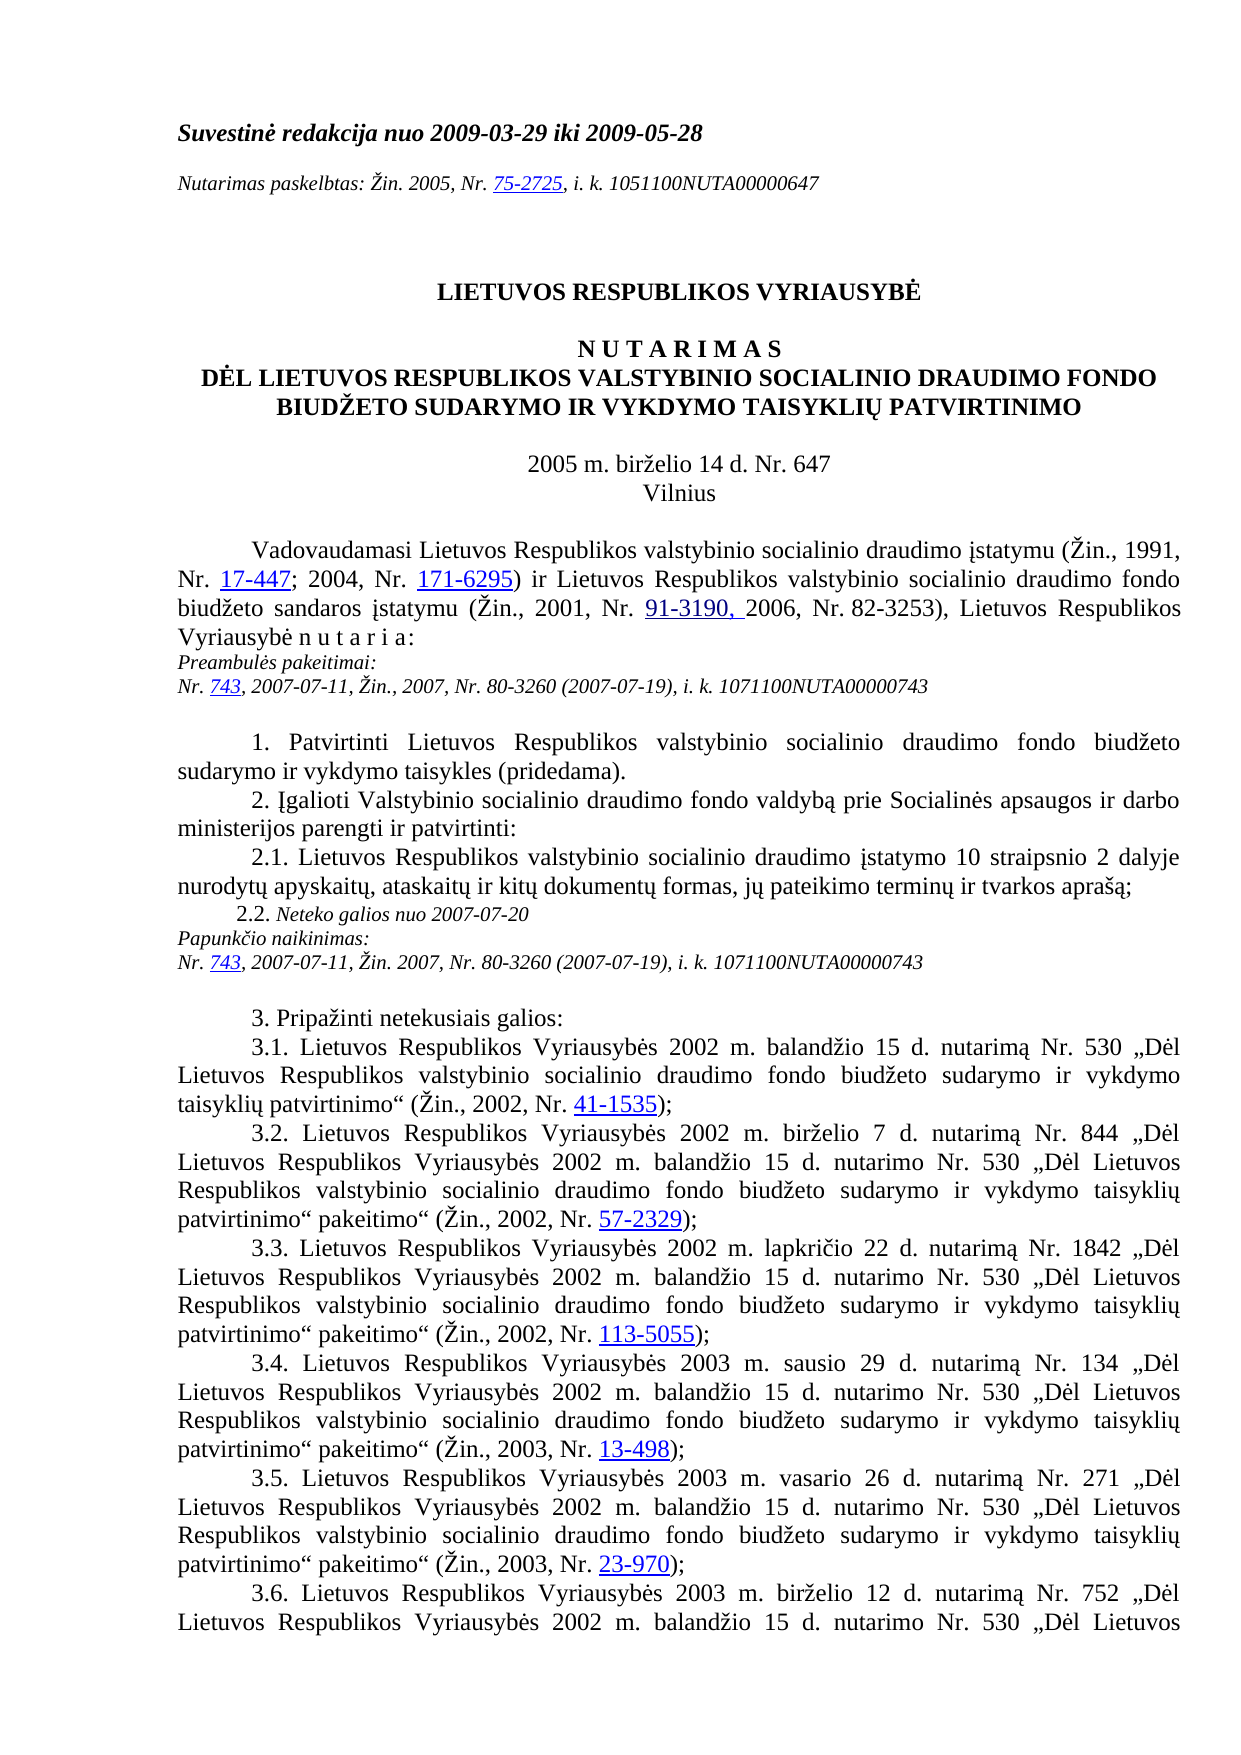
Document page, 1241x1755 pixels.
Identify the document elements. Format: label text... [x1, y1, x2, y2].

text Suvestinė redakcija nuo 2009-03-29 iki 2009-05-28 [177, 118, 1181, 147]
text LIETUVOS RESPUBLIKOS VYRIAUSYBĖ [177, 277, 1181, 305]
text Preambulės pakeitimai: [177, 650, 1181, 674]
text 2.1. Lietuvos Respublikos valstybinio socialinio draudimo įstatymo 10 straipsnio 2 dalyje nurodytų apyskaitų, ataskaitų ir kitų dokumentų formas, jų pateikimo terminų ir tvarkos aprašą; [177, 842, 1181, 900]
text 3.2. Lietuvos Respublikos Vyriausybės 2002 m. birželio 7 d. nutarimą Nr. 844 „Dėl Lietuvos Respublikos Vyriausybės 2002 m. balandžio 15 d. nutarimo Nr. 530 „Dėl Lietuvos Respublikos valstybinio socialinio draudimo fondo biudžeto sudarymo ir vykdymo taisyklių patvirtinimo“ pakeitimo“ (Žin., 2002, Nr. 57-2329); [177, 1118, 1181, 1233]
text Nr. 743, 2007-07-11, Žin., 2007, Nr. 80-3260 (2007-07-19), i. k. 1071100NUTA00000743 [177, 674, 1181, 698]
text 3.4. Lietuvos Respublikos Vyriausybės 2003 m. sausio 29 d. nutarimą Nr. 134 „Dėl Lietuvos Respublikos Vyriausybės 2002 m. balandžio 15 d. nutarimo Nr. 530 „Dėl Lietuvos Respublikos valstybinio socialinio draudimo fondo biudžeto sudarymo ir vykdymo taisyklių patvirtinimo“ pakeitimo“ (Žin., 2003, Nr. 13-498); [177, 1348, 1181, 1463]
text 3.3. Lietuvos Respublikos Vyriausybės 2002 m. lapkričio 22 d. nutarimą Nr. 1842 „Dėl Lietuvos Respublikos Vyriausybės 2002 m. balandžio 15 d. nutarimo Nr. 530 „Dėl Lietuvos Respublikos valstybinio socialinio draudimo fondo biudžeto sudarymo ir vykdymo taisyklių patvirtinimo“ pakeitimo“ (Žin., 2002, Nr. 113-5055); [177, 1233, 1181, 1348]
text N U T A R I M A S [177, 334, 1181, 363]
text 2.2. Neteko galios nuo 2007-07-20 [177, 900, 1181, 926]
text 2. Įgalioti Valstybinio socialinio draudimo fondo valdybą prie Socialinės apsaugos ir darbo ministerijos parengti ir patvirtinti: [177, 785, 1181, 842]
text DĖL LIETUVOS RESPUBLIKOS VALSTYBINIO SOCIALINIO DRAUDIMO FONDO BIUDŽETO SUDARYMO IR VYKDYMO TAISYKLIŲ PATVIRTINIMO [177, 363, 1181, 420]
text Vadovaudamasi Lietuvos Respublikos valstybinio socialinio draudimo įstatymu (Žin., 1991, Nr. 17-447; 2004, Nr. 171-6295) ir Lietuvos Respublikos valstybinio socialinio draudimo fondo biudžeto sandaros įstatymu (Žin., 2001, Nr. 91-3190, 2006, Nr. 82-3253), Lietuvos Respublikos Vyriausybė nutaria: [177, 535, 1181, 650]
text 3.1. Lietuvos Respublikos Vyriausybės 2002 m. balandžio 15 d. nutarimą Nr. 530 „Dėl Lietuvos Respublikos valstybinio socialinio draudimo fondo biudžeto sudarymo ir vykdymo taisyklių patvirtinimo“ (Žin., 2002, Nr. 41-1535); [177, 1032, 1181, 1118]
text Papunkčio naikinimas: [177, 926, 1181, 950]
text Nr. 743, 2007-07-11, Žin. 2007, Nr. 80-3260 (2007-07-19), i. k. 1071100NUTA00000743 [177, 950, 1181, 974]
text 3.5. Lietuvos Respublikos Vyriausybės 2003 m. vasario 26 d. nutarimą Nr. 271 „Dėl Lietuvos Respublikos Vyriausybės 2002 m. balandžio 15 d. nutarimo Nr. 530 „Dėl Lietuvos Respublikos valstybinio socialinio draudimo fondo biudžeto sudarymo ir vykdymo taisyklių patvirtinimo“ pakeitimo“ (Žin., 2003, Nr. 23-970); [177, 1463, 1181, 1578]
text 1. Patvirtinti Lietuvos Respublikos valstybinio socialinio draudimo fondo biudžeto sudarymo ir vykdymo taisykles (pridedama). [177, 727, 1181, 785]
text Vilnius [177, 478, 1181, 507]
text 2005 m. birželio 14 d. Nr. 647 [177, 449, 1181, 478]
text Nutarimas paskelbtas: Žin. 2005, Nr. 75-2725, i. k. 1051100NUTA00000647 [177, 171, 1181, 195]
text 3. Pripažinti netekusiais galios: [177, 1003, 1181, 1032]
text 3.6. Lietuvos Respublikos Vyriausybės 2003 m. birželio 12 d. nutarimą Nr. 752 „Dėl Lietuvos Respublikos Vyriausybės 2002 m. balandžio 15 d. nutarimo Nr. 530 „Dėl Lietuvos [177, 1578, 1181, 1635]
